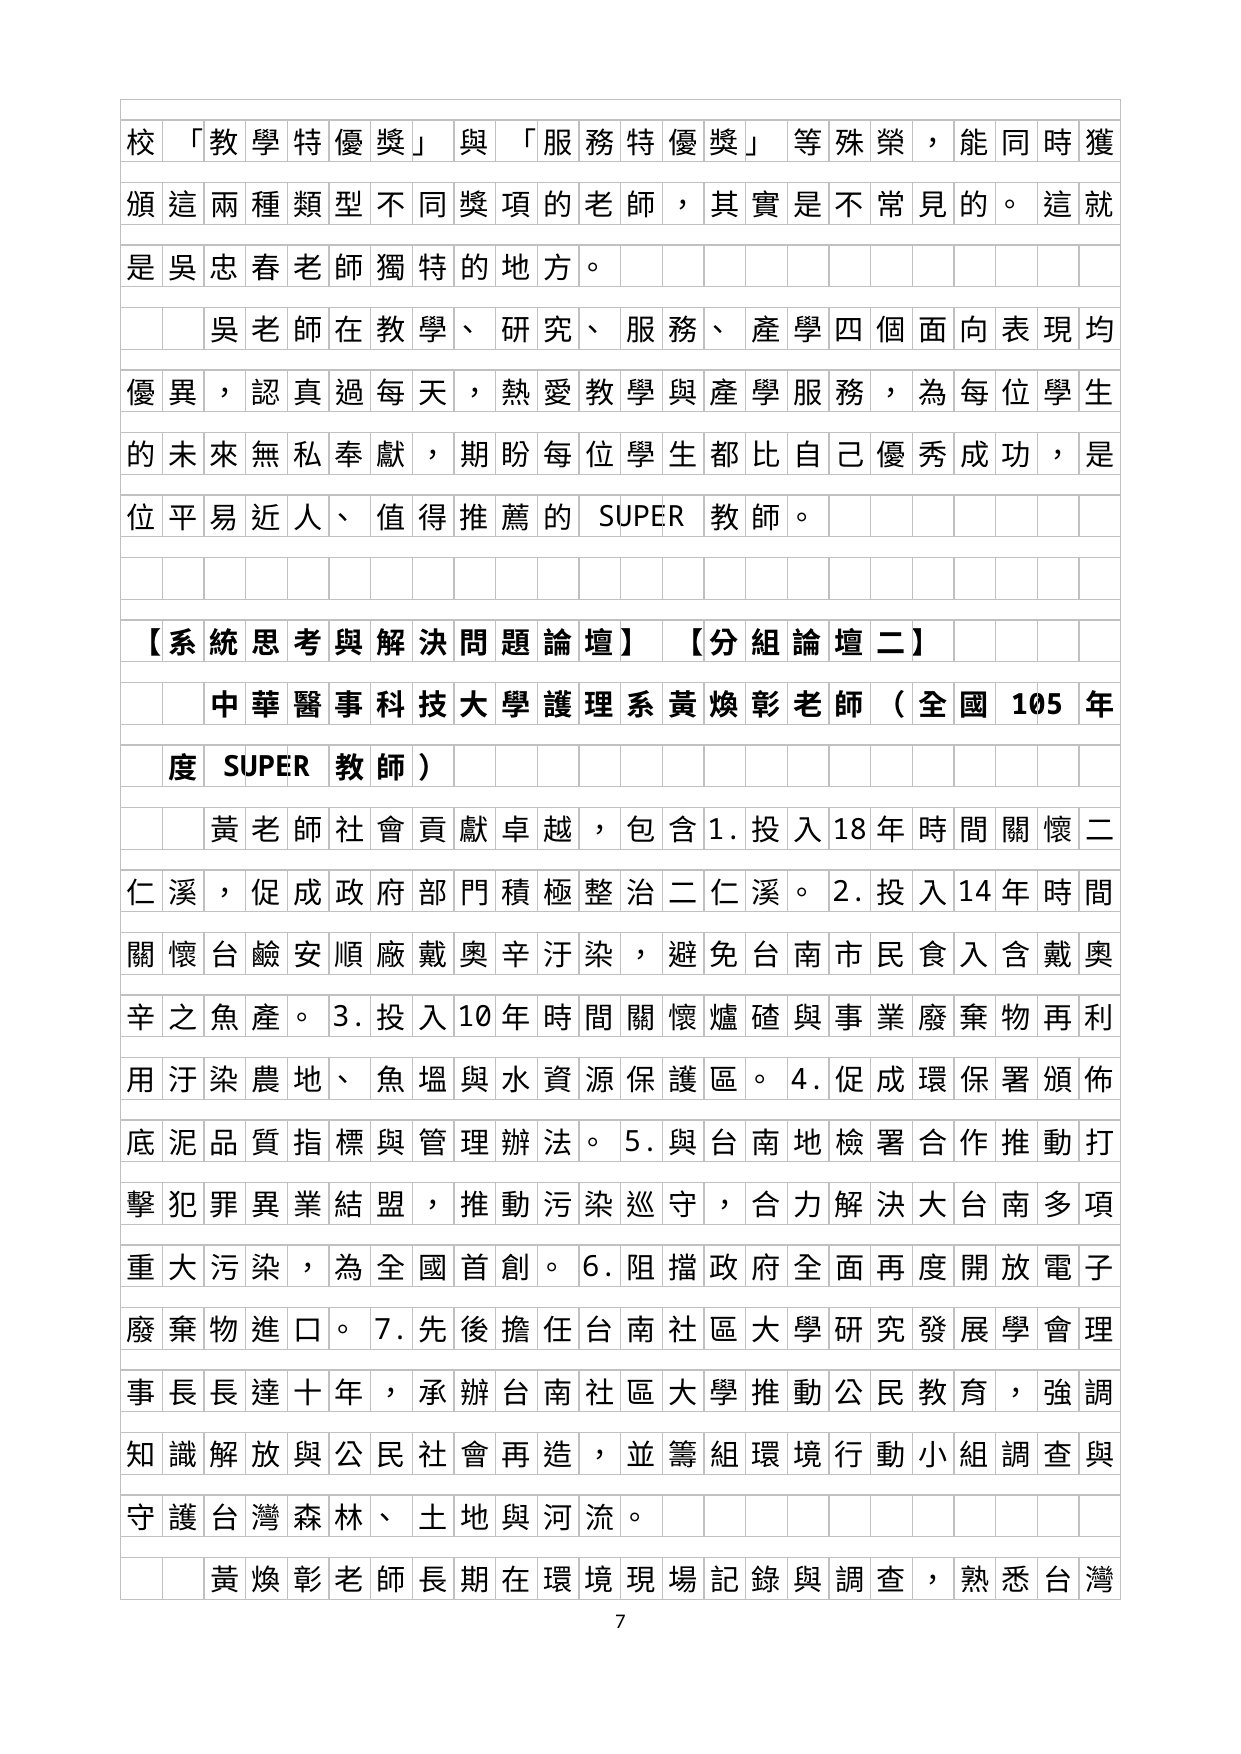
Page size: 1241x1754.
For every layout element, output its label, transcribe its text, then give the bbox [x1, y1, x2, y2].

text 中華醫事科技大學護理系黃煥彰老師（全國105年度SUPER教師） [538, 683, 578, 724]
text 【系統思考與解決問題論壇】【分組論壇二】 [121, 600, 1120, 619]
text 【系統思考與解決問題論壇】【分組論壇二】 [1080, 621, 1120, 661]
text 中華醫事科技大學護理系黃煥彰老師（全國105年度SUPER教師） [996, 683, 1037, 724]
text 中華醫事科技大學護理系黃煥彰老師（全國105年度SUPER教師） [455, 683, 495, 724]
text 中華醫事科技大學護理系黃煥彰老師（全國105年度SUPER教師） [1038, 746, 1078, 786]
text 中華醫事科技大學護理系黃煥彰老師（全國105年度SUPER教師） [705, 683, 745, 724]
text 中華醫事科技大學護理系黃煥彰老師（全國105年度SUPER教師） [413, 746, 453, 786]
text 黃老師社會貢獻卓越，包含1.投入18年時間關懷二仁溪，促成政府部門積極整治二仁溪。2.投入14年時間關懷台鹼安順廠戴奧辛汙染，避免台南市民食入含戴奧辛之魚產。3.投入10年時間關懷爐碴與事業廢棄物再利用汙染農地、魚塭與水資源保護區。4.促成環保署頒佈底泥品質指標與管理辦法。5.與台南地檢署合作推動打擊犯罪異業結盟，推動污染巡守，合力解決大台南多項重大污染，為全國首創。6.阻擋政府全面再度開放電子廢棄物進口。7.先後擔任台南社區大學研究發展學會理事長長達十年，承辦台南社區大學推動公民教育，強調知識解放與公民社會再造，並籌組環境行動小組調查與守護台灣森林、土地與河流。 [121, 1350, 1120, 1369]
text 中華醫事科技大學護理系黃煥彰老師（全國105年度SUPER教師） [143, 746, 162, 786]
text 黃煥彰老師長期在環境現場記錄與調查，熟悉台灣氣候變遷、環境污染與永續發展的現況，教授環境與健康與環境與生命長達20幾年，其課程設計特色是重視情境教學將長期環境現場記錄到的影像轉換成教材，並以實踐哈佛大學通識課程設計理念為核心思維，能提升學生公民參與的程度，有效因應社會變遷，深切了解一言一行背後的道德意義。課程教學融入服務學習-實踐「做中學」，每學期每月帶領學生參與海灘廢棄物長期監測長達10年。 [121, 1537, 1120, 1557]
text 中華醫事科技大學護理系黃煥彰老師（全國105年度SUPER教師） [1038, 683, 1078, 724]
text 中華醫事科技大學護理系黃煥彰老師（全國105年度SUPER教師） [143, 725, 1120, 744]
text 中華醫事科技大學護理系黃煥彰老師（全國105年度SUPER教師） [705, 746, 745, 786]
text 中華醫事科技大學護理系黃煥彰老師（全國105年度SUPER教師） [1080, 683, 1120, 724]
text 【系統思考與解決問題論壇】【分組論壇二】 [455, 621, 495, 661]
text 中華醫事科技大學護理系黃煥彰老師（全國105年度SUPER教師） [580, 746, 620, 786]
text 【系統思考與解決問題論壇】【分組論壇二】 [205, 621, 245, 661]
text 中華醫事科技大學護理系黃煥彰老師（全國105年度SUPER教師） [1080, 746, 1120, 786]
text 中華醫事科技大學護理系黃煥彰老師（全國105年度SUPER教師） [143, 662, 1120, 682]
text 黃老師社會貢獻卓越，包含1.投入18年時間關懷二仁溪，促成政府部門積極整治二仁溪。2.投入14年時間關懷台鹼安順廠戴奧辛汙染，避免台南市民食入含戴奧辛之魚產。3.投入10年時間關懷爐碴與事業廢棄物再利用汙染農地、魚塭與水資源保護區。4.促成環保署頒佈底泥品質指標與管理辦法。5.與台南地檢署合作推動打擊犯罪異業結盟，推動污染巡守，合力解決大台南多項重大污染，為全國首創。6.阻擋政府全面再度開放電子廢棄物進口。7.先後擔任台南社區大學研究發展學會理事長長達十年，承辦台南社區大學推動公民教育，強調知識解放與公民社會再造，並籌組環境行動小組調查與守護台灣森林、土地與河流。 [121, 975, 1120, 994]
text 【系統思考與解決問題論壇】【分組論壇二】 [371, 621, 412, 661]
text 【系統思考與解決問題論壇】【分組論壇二】 [246, 621, 287, 661]
text 【系統思考與解決問題論壇】【分組論壇二】 [580, 621, 620, 661]
text 黃老師社會貢獻卓越，包含1.投入18年時間關懷二仁溪，促成政府部門積極整治二仁溪。2.投入14年時間關懷台鹼安順廠戴奧辛汙染，避免台南市民食入含戴奧辛之魚產。3.投入10年時間關懷爐碴與事業廢棄物再利用汙染農地、魚塭與水資源保護區。4.促成環保署頒佈底泥品質指標與管理辦法。5.與台南地檢署合作推動打擊犯罪異業結盟，推動污染巡守，合力解決大台南多項重大污染，為全國首創。6.阻擋政府全面再度開放電子廢棄物進口。7.先後擔任台南社區大學研究發展學會理事長長達十年，承辦台南社區大學推動公民教育，強調知識解放與公民社會再造，並籌組環境行動小組調查與守護台灣森林、土地與河流。 [121, 787, 1120, 807]
text 吳老師的專長為金屬材料與熱處理工藝，積極推動國內精密機械產業不能不重視「金屬材料」與「熱處理」，因此兼任台灣金屬熱處理學會秘書長職務期間，積極促進產業與學術間的交流合作，爭取資源投入「業界教師協同教學」制度，加強與產業界專家的合作，更持續協助學校推動「就學即就業」、「大四企業實習制度」，努力讓學生學用合一、期能縮小學用落差的差距。這些認真的教學態度與服務精神，讓吳老師多次獲選學校「教學特優獎」與「服務特優獎」等殊榮，能同時獲頒這兩種類型不同獎項的老師，其實是不常見的。這就是吳忠春老師獨特的地方。 [121, 225, 1120, 244]
text 中華醫事科技大學護理系黃煥彰老師（全國105年度SUPER教師） [288, 683, 328, 724]
text 中華醫事科技大學護理系黃煥彰老師（全國105年度SUPER教師） [288, 746, 328, 786]
text 中華醫事科技大學護理系黃煥彰老師（全國105年度SUPER教師） [913, 746, 953, 786]
text 吳老師在教學、研究、服務、產學四個面向表現均優異，認真過每天，熱愛教學與產學服務，為每位學生的未來無私奉獻，期盼每位學生都比自己優秀成功，是位平易近人、值得推薦的SUPER教師。 [121, 475, 1120, 494]
text 中華醫事科技大學護理系黃煥彰老師（全國105年度SUPER教師） [996, 746, 1037, 786]
text 中華醫事科技大學護理系黃煥彰老師（全國105年度SUPER教師） [163, 746, 203, 786]
text 中華醫事科技大學護理系黃煥彰老師（全國105年度SUPER教師） [330, 683, 370, 724]
text 中華醫事科技大學護理系黃煥彰老師（全國105年度SUPER教師） [871, 683, 912, 724]
text 中華醫事科技大學護理系黃煥彰老師（全國105年度SUPER教師） [663, 746, 703, 786]
text 吳老師在教學、研究、服務、產學四個面向表現均優異，認真過每天，熱愛教學與產學服務，為每位學生的未來無私奉獻，期盼每位學生都比自己優秀成功，是位平易近人、值得推薦的SUPER教師。 [121, 287, 1120, 307]
text 吳老師在教學、研究、服務、產學四個面向表現均優異，認真過每天，熱愛教學與產學服務，為每位學生的未來無私奉獻，期盼每位學生都比自己優秀成功，是位平易近人、值得推薦的SUPER教師。 [121, 412, 1120, 432]
text 【系統思考與解決問題論壇】【分組論壇二】 [913, 621, 953, 661]
text 中華醫事科技大學護理系黃煥彰老師（全國105年度SUPER教師） [330, 746, 370, 786]
text 中華醫事科技大學護理系黃煥彰老師（全國105年度SUPER教師） [205, 683, 245, 724]
text 中華醫事科技大學護理系黃煥彰老師（全國105年度SUPER教師） [413, 683, 453, 724]
text 中華醫事科技大學護理系黃煥彰老師（全國105年度SUPER教師） [955, 746, 995, 786]
text 中華醫事科技大學護理系黃煥彰老師（全國105年度SUPER教師） [830, 683, 870, 724]
text 中華醫事科技大學護理系黃煥彰老師（全國105年度SUPER教師） [621, 746, 662, 786]
text 中華醫事科技大學護理系黃煥彰老師（全國105年度SUPER教師） [371, 746, 412, 786]
text 【系統思考與解決問題論壇】【分組論壇二】 [288, 621, 328, 661]
text 【系統思考與解決問題論壇】【分組論壇二】 [538, 621, 578, 661]
text 黃老師社會貢獻卓越，包含1.投入18年時間關懷二仁溪，促成政府部門積極整治二仁溪。2.投入14年時間關懷台鹼安順廠戴奧辛汙染，避免台南市民食入含戴奧辛之魚產。3.投入10年時間關懷爐碴與事業廢棄物再利用汙染農地、魚塭與水資源保護區。4.促成環保署頒佈底泥品質指標與管理辦法。5.與台南地檢署合作推動打擊犯罪異業結盟，推動污染巡守，合力解決大台南多項重大污染，為全國首創。6.阻擋政府全面再度開放電子廢棄物進口。7.先後擔任台南社區大學研究發展學會理事長長達十年，承辦台南社區大學推動公民教育，強調知識解放與公民社會再造，並籌組環境行動小組調查與守護台灣森林、土地與河流。 [121, 1287, 1120, 1307]
text 中華醫事科技大學護理系黃煥彰老師（全國105年度SUPER教師） [663, 683, 703, 724]
text 中華醫事科技大學護理系黃煥彰老師（全國105年度SUPER教師） [205, 746, 245, 786]
text 中華醫事科技大學護理系黃煥彰老師（全國105年度SUPER教師） [621, 683, 662, 724]
text 【系統思考與解決問題論壇】【分組論壇二】 [330, 621, 370, 661]
text 黃老師社會貢獻卓越，包含1.投入18年時間關懷二仁溪，促成政府部門積極整治二仁溪。2.投入14年時間關懷台鹼安順廠戴奧辛汙染，避免台南市民食入含戴奧辛之魚產。3.投入10年時間關懷爐碴與事業廢棄物再利用汙染農地、魚塭與水資源保護區。4.促成環保署頒佈底泥品質指標與管理辦法。5.與台南地檢署合作推動打擊犯罪異業結盟，推動污染巡守，合力解決大台南多項重大污染，為全國首創。6.阻擋政府全面再度開放電子廢棄物進口。7.先後擔任台南社區大學研究發展學會理事長長達十年，承辦台南社區大學推動公民教育，強調知識解放與公民社會再造，並籌組環境行動小組調查與守護台灣森林、土地與河流。 [121, 1475, 1120, 1494]
text 中華醫事科技大學護理系黃煥彰老師（全國105年度SUPER教師） [913, 683, 953, 724]
text 中華醫事科技大學護理系黃煥彰老師（全國105年度SUPER教師） [496, 746, 537, 786]
text 吳老師的專長為金屬材料與熱處理工藝，積極推動國內精密機械產業不能不重視「金屬材料」與「熱處理」，因此兼任台灣金屬熱處理學會秘書長職務期間，積極促進產業與學術間的交流合作，爭取資源投入「業界教師協同教學」制度，加強與產業界專家的合作，更持續協助學校推動「就學即就業」、「大四企業實習制度」，努力讓學生學用合一、期能縮小學用落差的差距。這些認真的教學態度與服務精神，讓吳老師多次獲選學校「教學特優獎」與「服務特優獎」等殊榮，能同時獲頒這兩種類型不同獎項的老師，其實是不常見的。這就是吳忠春老師獨特的地方。 [121, 162, 1120, 182]
text 中華醫事科技大學護理系黃煥彰老師（全國105年度SUPER教師） [538, 746, 578, 786]
text 中華醫事科技大學護理系黃煥彰老師（全國105年度SUPER教師） [580, 683, 620, 724]
text 中華醫事科技大學護理系黃煥彰老師（全國105年度SUPER教師） [246, 746, 287, 786]
text 中華醫事科技大學護理系黃煥彰老師（全國105年度SUPER教師） [246, 683, 287, 724]
text 【系統思考與解決問題論壇】【分組論壇二】 [830, 621, 870, 661]
text 中華醫事科技大學護理系黃煥彰老師（全國105年度SUPER教師） [371, 683, 412, 724]
text 中華醫事科技大學護理系黃煥彰老師（全國105年度SUPER教師） [871, 746, 912, 786]
text 黃老師社會貢獻卓越，包含1.投入18年時間關懷二仁溪，促成政府部門積極整治二仁溪。2.投入14年時間關懷台鹼安順廠戴奧辛汙染，避免台南市民食入含戴奧辛之魚產。3.投入10年時間關懷爐碴與事業廢棄物再利用汙染農地、魚塭與水資源保護區。4.促成環保署頒佈底泥品質指標與管理辦法。5.與台南地檢署合作推動打擊犯罪異業結盟，推動污染巡守，合力解決大台南多項重大污染，為全國首創。6.阻擋政府全面再度開放電子廢棄物進口。7.先後擔任台南社區大學研究發展學會理事長長達十年，承辦台南社區大學推動公民教育，強調知識解放與公民社會再造，並籌組環境行動小組調查與守護台灣森林、土地與河流。 [121, 1162, 1120, 1182]
text 【系統思考與解決問題論壇】【分組論壇二】 [121, 621, 162, 661]
text 【系統思考與解決問題論壇】【分組論壇二】 [163, 621, 203, 661]
text 中華醫事科技大學護理系黃煥彰老師（全國105年度SUPER教師） [455, 746, 495, 786]
text 中華醫事科技大學護理系黃煥彰老師（全國105年度SUPER教師） [163, 683, 203, 724]
text 【系統思考與解決問題論壇】【分組論壇二】 [996, 621, 1037, 661]
text 中華醫事科技大學護理系黃煥彰老師（全國105年度SUPER教師） [830, 746, 870, 786]
text 【系統思考與解決問題論壇】【分組論壇二】 [705, 621, 745, 661]
text 黃老師社會貢獻卓越，包含1.投入18年時間關懷二仁溪，促成政府部門積極整治二仁溪。2.投入14年時間關懷台鹼安順廠戴奧辛汙染，避免台南市民食入含戴奧辛之魚產。3.投入10年時間關懷爐碴與事業廢棄物再利用汙染農地、魚塭與水資源保護區。4.促成環保署頒佈底泥品質指標與管理辦法。5.與台南地檢署合作推動打擊犯罪異業結盟，推動污染巡守，合力解決大台南多項重大污染，為全國首創。6.阻擋政府全面再度開放電子廢棄物進口。7.先後擔任台南社區大學研究發展學會理事長長達十年，承辦台南社區大學推動公民教育，強調知識解放與公民社會再造，並籌組環境行動小組調查與守護台灣森林、土地與河流。 [121, 1037, 1120, 1057]
text 黃老師社會貢獻卓越，包含1.投入18年時間關懷二仁溪，促成政府部門積極整治二仁溪。2.投入14年時間關懷台鹼安順廠戴奧辛汙染，避免台南市民食入含戴奧辛之魚產。3.投入10年時間關懷爐碴與事業廢棄物再利用汙染農地、魚塭與水資源保護區。4.促成環保署頒佈底泥品質指標與管理辦法。5.與台南地檢署合作推動打擊犯罪異業結盟，推動污染巡守，合力解決大台南多項重大污染，為全國首創。6.阻擋政府全面再度開放電子廢棄物進口。7.先後擔任台南社區大學研究發展學會理事長長達十年，承辦台南社區大學推動公民教育，強調知識解放與公民社會再造，並籌組環境行動小組調查與守護台灣森林、土地與河流。 [121, 1412, 1120, 1432]
text 【系統思考與解決問題論壇】【分組論壇二】 [955, 621, 995, 661]
text 【系統思考與解決問題論壇】【分組論壇二】 [746, 621, 787, 661]
text 【系統思考與解決問題論壇】【分組論壇二】 [1038, 621, 1078, 661]
text 中華醫事科技大學護理系黃煥彰老師（全國105年度SUPER教師） [496, 683, 537, 724]
text 黃老師社會貢獻卓越，包含1.投入18年時間關懷二仁溪，促成政府部門積極整治二仁溪。2.投入14年時間關懷台鹼安順廠戴奧辛汙染，避免台南市民食入含戴奧辛之魚產。3.投入10年時間關懷爐碴與事業廢棄物再利用汙染農地、魚塭與水資源保護區。4.促成環保署頒佈底泥品質指標與管理辦法。5.與台南地檢署合作推動打擊犯罪異業結盟，推動污染巡守，合力解決大台南多項重大污染，為全國首創。6.阻擋政府全面再度開放電子廢棄物進口。7.先後擔任台南社區大學研究發展學會理事長長達十年，承辦台南社區大學推動公民教育，強調知識解放與公民社會再造，並籌組環境行動小組調查與守護台灣森林、土地與河流。 [121, 1100, 1120, 1119]
text 中華醫事科技大學護理系黃煥彰老師（全國105年度SUPER教師） [955, 683, 995, 724]
text 吳老師在教學、研究、服務、產學四個面向表現均優異，認真過每天，熱愛教學與產學服務，為每位學生的未來無私奉獻，期盼每位學生都比自己優秀成功，是位平易近人、值得推薦的SUPER教師。 [121, 350, 1120, 369]
text 中華醫事科技大學護理系黃煥彰老師（全國105年度SUPER教師） [143, 683, 162, 724]
text 黃老師社會貢獻卓越，包含1.投入18年時間關懷二仁溪，促成政府部門積極整治二仁溪。2.投入14年時間關懷台鹼安順廠戴奧辛汙染，避免台南市民食入含戴奧辛之魚產。3.投入10年時間關懷爐碴與事業廢棄物再利用汙染農地、魚塭與水資源保護區。4.促成環保署頒佈底泥品質指標與管理辦法。5.與台南地檢署合作推動打擊犯罪異業結盟，推動污染巡守，合力解決大台南多項重大污染，為全國首創。6.阻擋政府全面再度開放電子廢棄物進口。7.先後擔任台南社區大學研究發展學會理事長長達十年，承辦台南社區大學推動公民教育，強調知識解放與公民社會再造，並籌組環境行動小組調查與守護台灣森林、土地與河流。 [121, 1225, 1120, 1244]
text 吳老師的專長為金屬材料與熱處理工藝，積極推動國內精密機械產業不能不重視「金屬材料」與「熱處理」，因此兼任台灣金屬熱處理學會秘書長職務期間，積極促進產業與學術間的交流合作，爭取資源投入「業界教師協同教學」制度，加強與產業界專家的合作，更持續協助學校推動「就學即就業」、「大四企業實習制度」，努力讓學生學用合一、期能縮小學用落差的差距。這些認真的教學態度與服務精神，讓吳老師多次獲選學校「教學特優獎」與「服務特優獎」等殊榮，能同時獲頒這兩種類型不同獎項的老師，其實是不常見的。這就是吳忠春老師獨特的地方。 [121, 100, 1120, 119]
text 中華醫事科技大學護理系黃煥彰老師（全國105年度SUPER教師） [746, 746, 787, 786]
text 中華醫事科技大學護理系黃煥彰老師（全國105年度SUPER教師） [746, 683, 787, 724]
text 【系統思考與解決問題論壇】【分組論壇二】 [413, 621, 453, 661]
text 【系統思考與解決問題論壇】【分組論壇二】 [621, 621, 662, 661]
text 中華醫事科技大學護理系黃煥彰老師（全國105年度SUPER教師） [788, 683, 828, 724]
text 【系統思考與解決問題論壇】【分組論壇二】 [871, 621, 912, 661]
text 黃老師社會貢獻卓越，包含1.投入18年時間關懷二仁溪，促成政府部門積極整治二仁溪。2.投入14年時間關懷台鹼安順廠戴奧辛汙染，避免台南市民食入含戴奧辛之魚產。3.投入10年時間關懷爐碴與事業廢棄物再利用汙染農地、魚塭與水資源保護區。4.促成環保署頒佈底泥品質指標與管理辦法。5.與台南地檢署合作推動打擊犯罪異業結盟，推動污染巡守，合力解決大台南多項重大污染，為全國首創。6.阻擋政府全面再度開放電子廢棄物進口。7.先後擔任台南社區大學研究發展學會理事長長達十年，承辦台南社區大學推動公民教育，強調知識解放與公民社會再造，並籌組環境行動小組調查與守護台灣森林、土地與河流。 [121, 850, 1120, 869]
text 【系統思考與解決問題論壇】【分組論壇二】 [496, 621, 537, 661]
text 中華醫事科技大學護理系黃煥彰老師（全國105年度SUPER教師） [788, 746, 828, 786]
text 黃老師社會貢獻卓越，包含1.投入18年時間關懷二仁溪，促成政府部門積極整治二仁溪。2.投入14年時間關懷台鹼安順廠戴奧辛汙染，避免台南市民食入含戴奧辛之魚產。3.投入10年時間關懷爐碴與事業廢棄物再利用汙染農地、魚塭與水資源保護區。4.促成環保署頒佈底泥品質指標與管理辦法。5.與台南地檢署合作推動打擊犯罪異業結盟，推動污染巡守，合力解決大台南多項重大污染，為全國首創。6.阻擋政府全面再度開放電子廢棄物進口。7.先後擔任台南社區大學研究發展學會理事長長達十年，承辦台南社區大學推動公民教育，強調知識解放與公民社會再造，並籌組環境行動小組調查與守護台灣森林、土地與河流。 [121, 912, 1120, 932]
text 【系統思考與解決問題論壇】【分組論壇二】 [788, 621, 828, 661]
text 【系統思考與解決問題論壇】【分組論壇二】 [663, 621, 703, 661]
